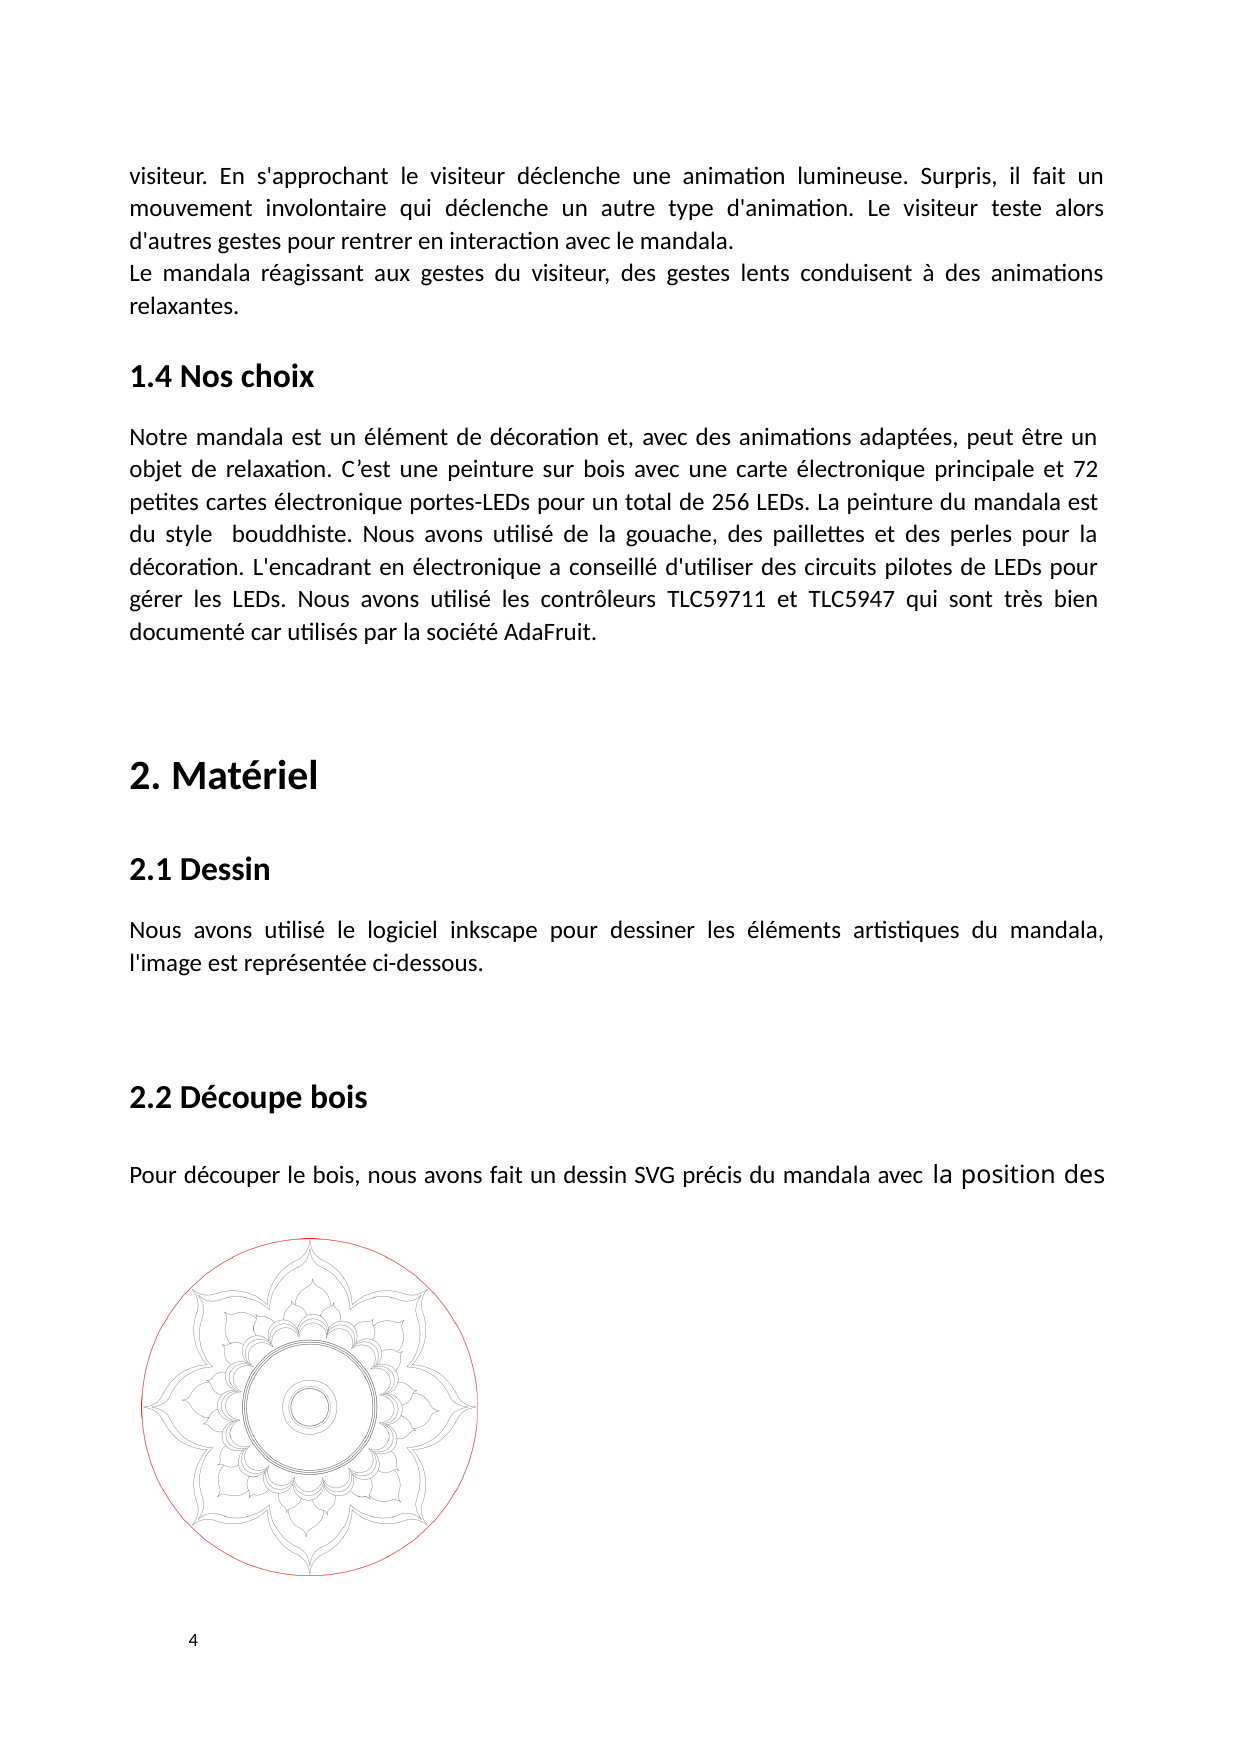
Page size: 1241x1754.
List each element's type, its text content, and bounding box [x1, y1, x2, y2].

picture [141, 1238, 478, 1576]
subtitle 2.2 Découpe bois [129, 1064, 1052, 1129]
text Le mandala réagissant aux gestes du visiteur, des gestes lents conduisent à des animations relaxantes. [129, 257, 1105, 322]
text Pour découper le bois, nous avons fait un dessin SVG précis du mandala avec la position des [129, 1142, 1105, 1207]
subtitle 2. Matériel [129, 742, 1052, 807]
text visiteur. En s'approchant le visiteur déclenche une animation lumineuse. Surpris, il fait un mouvement involontaire qui déclenche un autre type d'animation. Le visiteur teste alors d'autres gestes pour rentrer en interaction avec le mandala. [129, 159, 1105, 257]
subtitle 1.4 Nos choix [129, 342, 1052, 407]
subtitle 2.1 Dessin [129, 836, 1052, 901]
text Nous avons utilisé le logiciel inkscape pour dessiner les éléments artistiques du mandala, l'image est représentée ci-dessous. [129, 913, 1105, 978]
text Notre mandala est un élément de décoration et, avec des animations adaptées, peut être un objet de relaxation. C’est une peinture sur bois avec une carte électronique principale et 72 petites cartes électronique portes-LEDs pour un total de 256 LEDs. La peinture du mandala est du style bouddhiste. Nous avons utilisé de la gouache, des paillettes et des perles pour la décoration. L'encadrant en électronique a conseillé d'utiliser des circuits pilotes de LEDs pour gérer les LEDs. Nous avons utilisé les contrôleurs TLC59711 et TLC5947 qui sont très bien documenté car utilisés par la société AdaFruit. [129, 420, 1099, 647]
